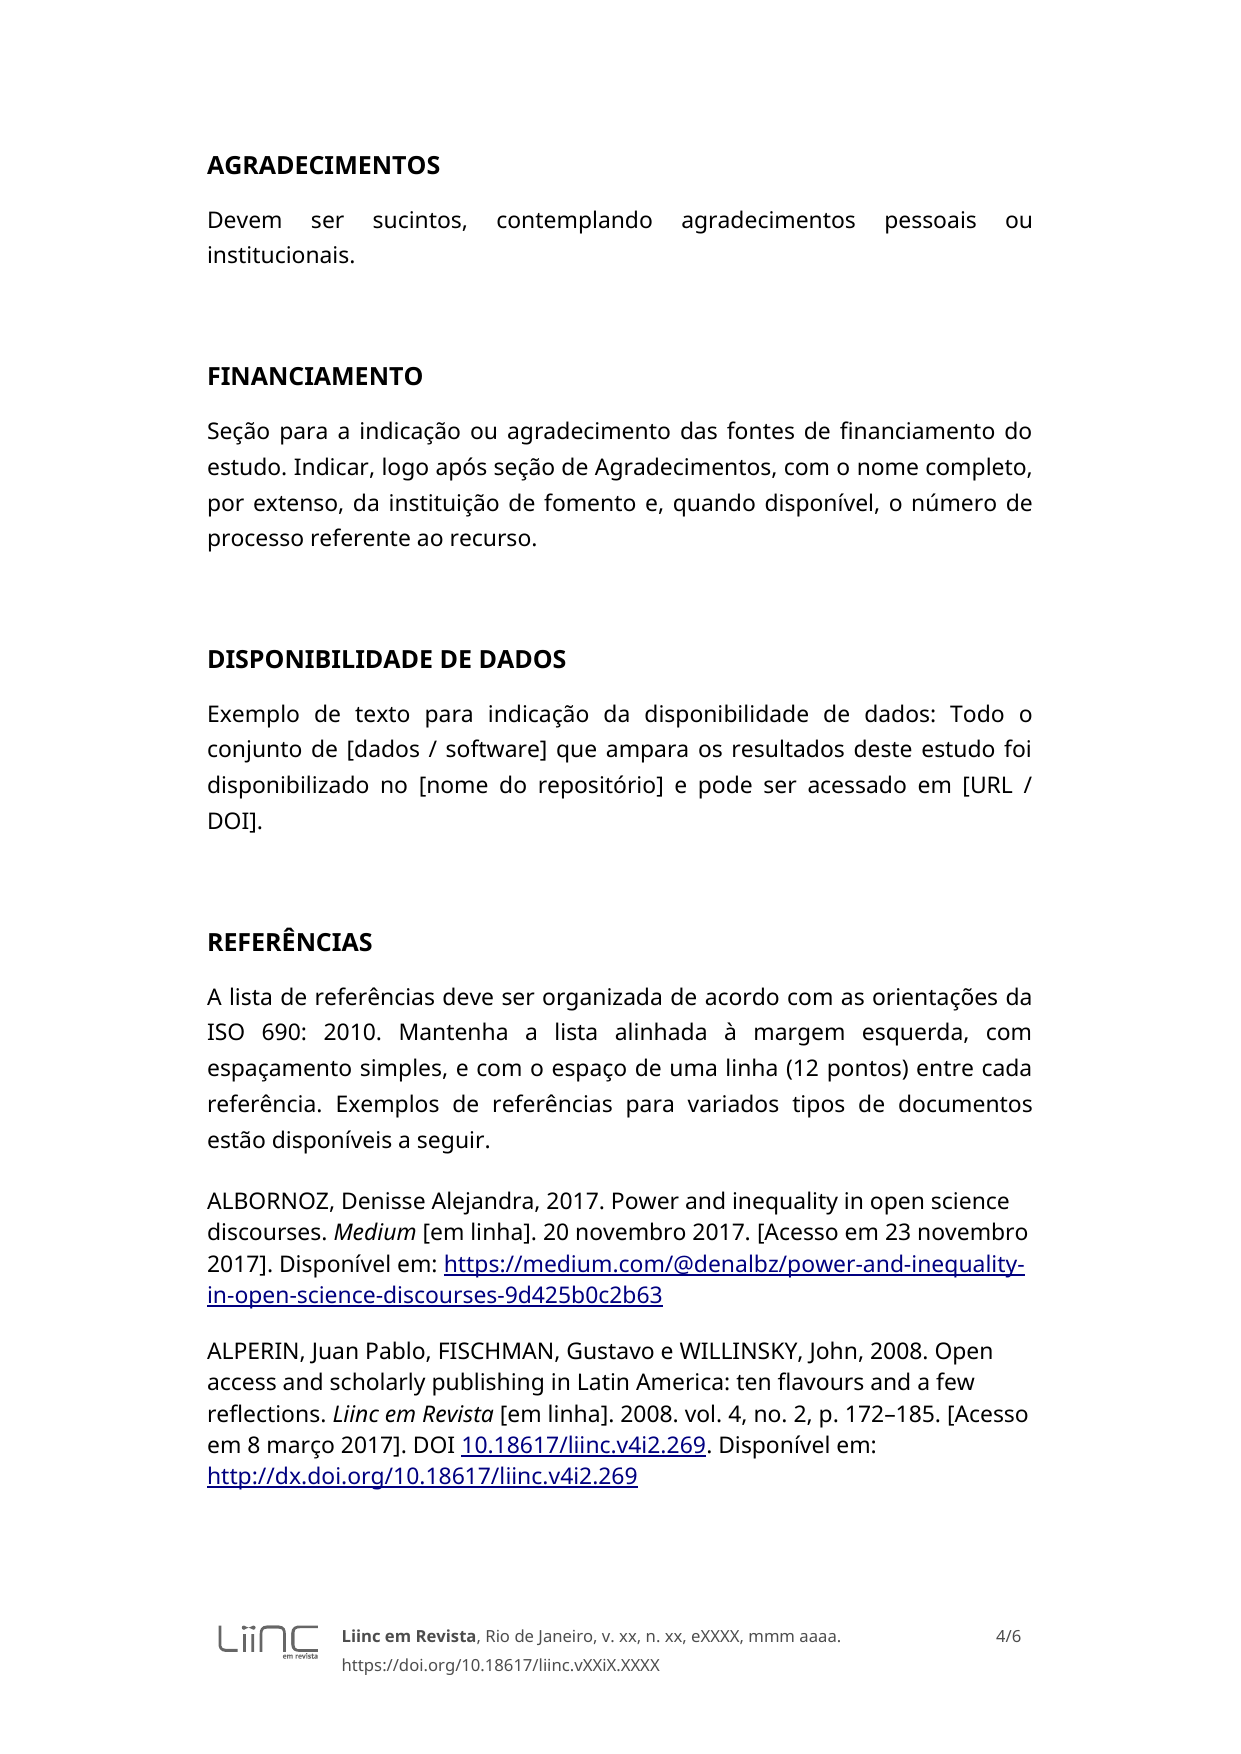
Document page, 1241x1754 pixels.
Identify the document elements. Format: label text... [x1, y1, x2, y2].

subtitle Financiamento [207, 359, 1033, 393]
subtitle Disponibilidade de dados [207, 642, 1033, 676]
text ALPERIN, Juan Pablo, FISCHMAN, Gustavo e WILLINSKY, John, 2008. Open access and scholarly publishing in Latin America: ten flavours and a few reflections. Liinc em Revista [em linha]. 2008. vol. 4, no. 2, p. 172–185. [Acesso em 8 março 2017]. DOI 10.18617/liinc.v4i2.269. Disponível em: http://dx.doi.org/10.18617/liinc.v4i2.269 [207, 1335, 1033, 1491]
subtitle Referências [207, 924, 1033, 959]
subtitle Agradecimentos [207, 148, 1033, 182]
text A lista de referências deve ser organizada de acordo com as orientações da ISO 690: 2010. Mantenha a lista alinhada à margem esquerda, com espaçamento simples, e com o espaço de uma linha (12 pontos) entre cada referência. Exemplos de referências para variados tipos de documentos estão disponíveis a seguir. [207, 980, 1033, 1155]
text Devem ser sucintos, contemplando agradecimentos pessoais ou institucionais. [207, 203, 1033, 271]
text Seção para a indicação ou agradecimento das fontes de financiamento do estudo. Indicar, logo após seção de Agradecimentos, com o nome completo, por extenso, da instituição de fomento e, quando disponível, o número de processo referente ao recurso. [207, 414, 1033, 554]
text ALBORNOZ, Denisse Alejandra, 2017. Power and inequality in open science discourses. Medium [em linha]. 20 novembro 2017. [Acesso em 23 novembro 2017]. Disponível em: https://medium.com/@denalbz/power-and-inequality-in-open-science-discourses-9d425b0c2b63 [207, 1185, 1033, 1310]
text Exemplo de texto para indicação da disponibilidade de dados: Todo o conjunto de [dados / software] que ampara os resultados deste estudo foi disponibilizado no [nome do repositório] e pode ser acessado em [URL / DOI]. [207, 697, 1033, 837]
